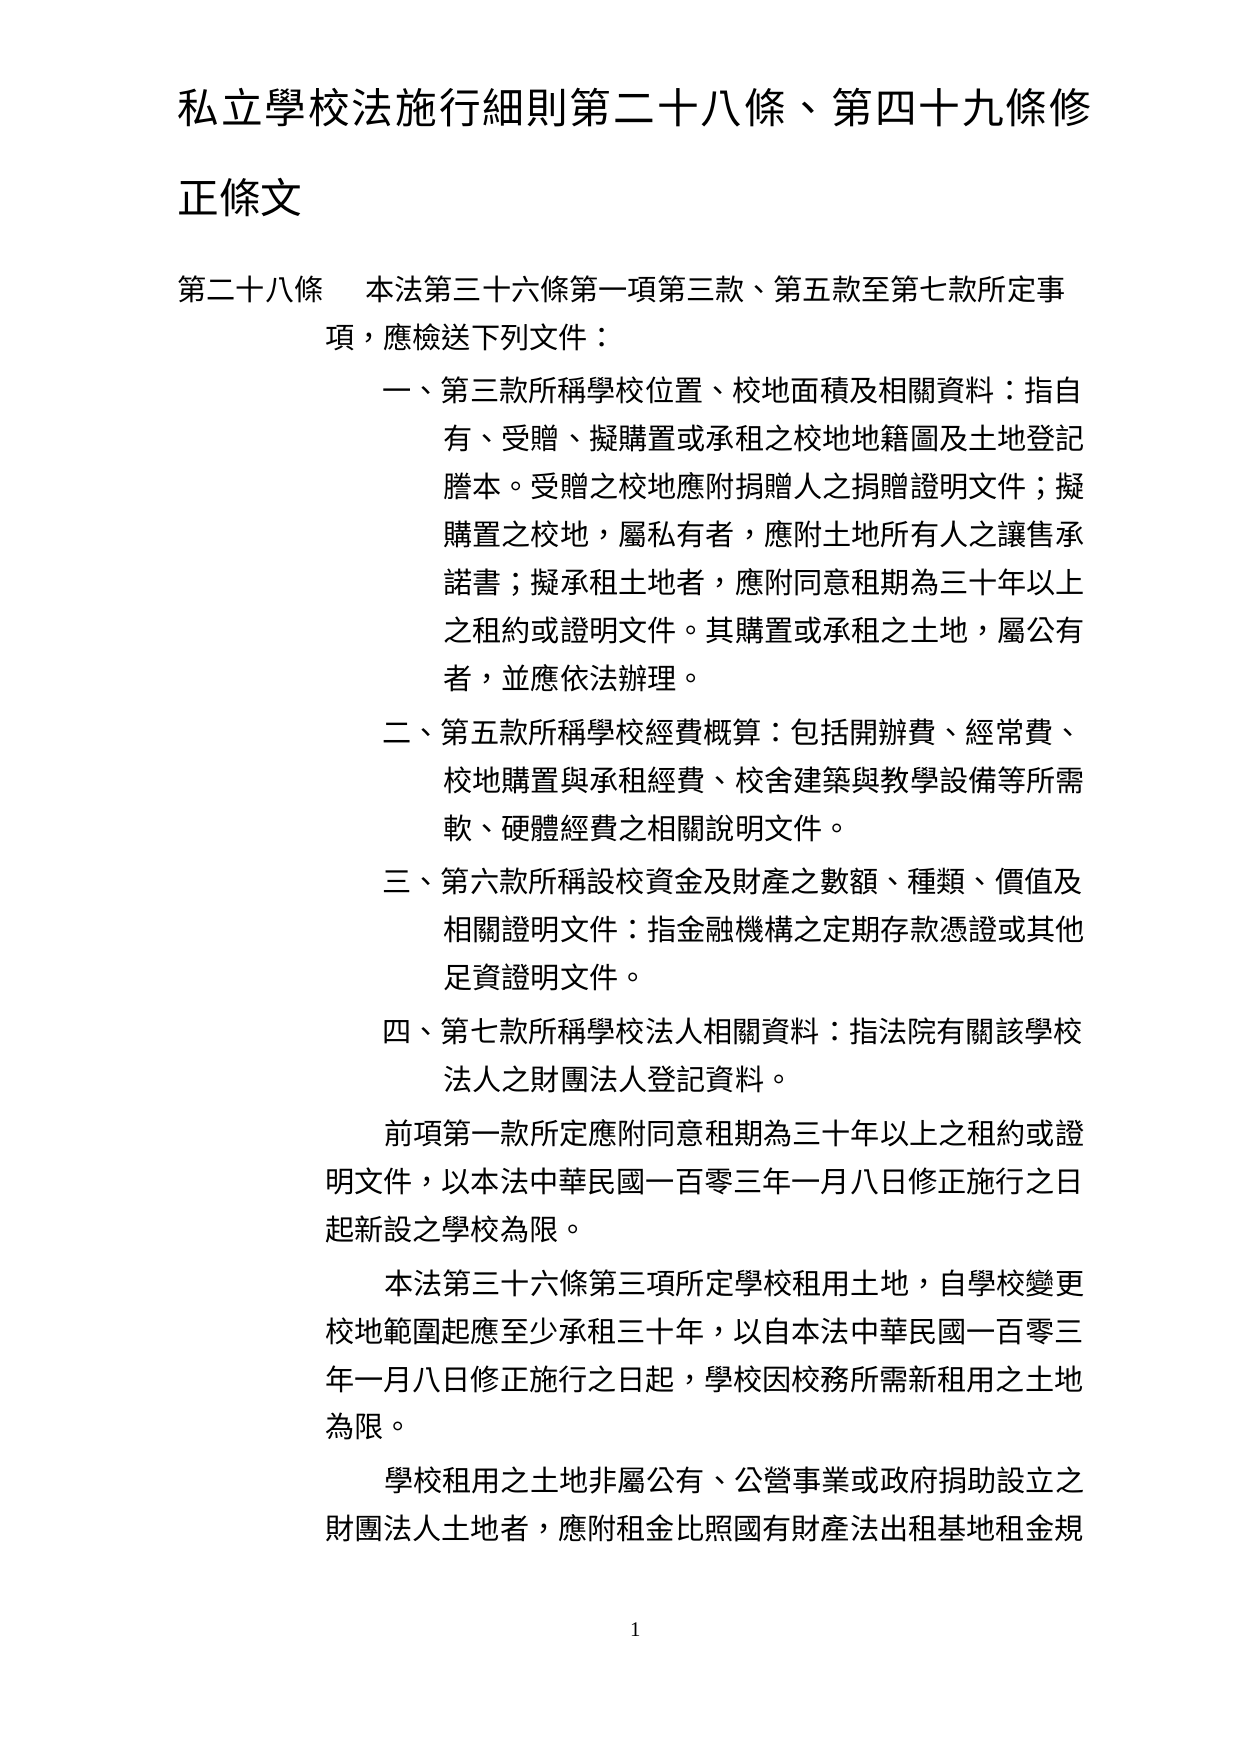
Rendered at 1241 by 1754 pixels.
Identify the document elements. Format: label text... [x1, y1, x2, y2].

text 一、第三款所稱學校位置、校地面積及相關資料：指自有、受贈、擬購置或承租之校地地籍圖及土地登記謄本。受贈之校地應附捐贈人之捐贈證明文件；擬購置之校地，屬私有者，應附土地所有人之讓售承諾書；擬承租土地者，應附同意租期為三十年以上之租約或證明文件。其購置或承租之土地，屬公有者，並應依法辦理。 [382, 363, 1092, 699]
text 前項第一款所定應附同意租期為三十年以上之租約或證明文件，以本法中華民國一百零三年一月八日修正施行之日起新設之學校為限。 [325, 1106, 1092, 1250]
text 四、第七款所稱學校法人相關資料：指法院有關該學校法人之財團法人登記資料。 [382, 1004, 1092, 1100]
text 本法第三十六條第三項所定學校租用土地，自學校變更校地範圍起應至少承租三十年，以自本法中華民國一百零三年一月八日修正施行之日起，學校因校務所需新租用之土地為限。 [325, 1256, 1092, 1447]
text 二、第五款所稱學校經費概算：包括開辦費、經常費、校地購置與承租經費、校舍建築與教學設備等所需軟、硬體經費之相關說明文件。 [382, 705, 1092, 849]
text 三、第六款所稱設校資金及財產之數額、種類、價值及相關證明文件：指金融機構之定期存款憑證或其他足資證明文件。 [382, 854, 1092, 998]
text 第二十八條 本法第三十六條第一項第三款、第五款至第七款所定事項，應檢送下列文件： [177, 262, 1092, 358]
text 學校租用之土地非屬公有、公營事業或政府捐助設立之財團法人土地者，應附租金比照國有財產法出租基地租金規 [325, 1453, 1092, 1549]
text 私立學校法施行細則第二十八條、第四十九條修正條文 [177, 75, 1092, 226]
